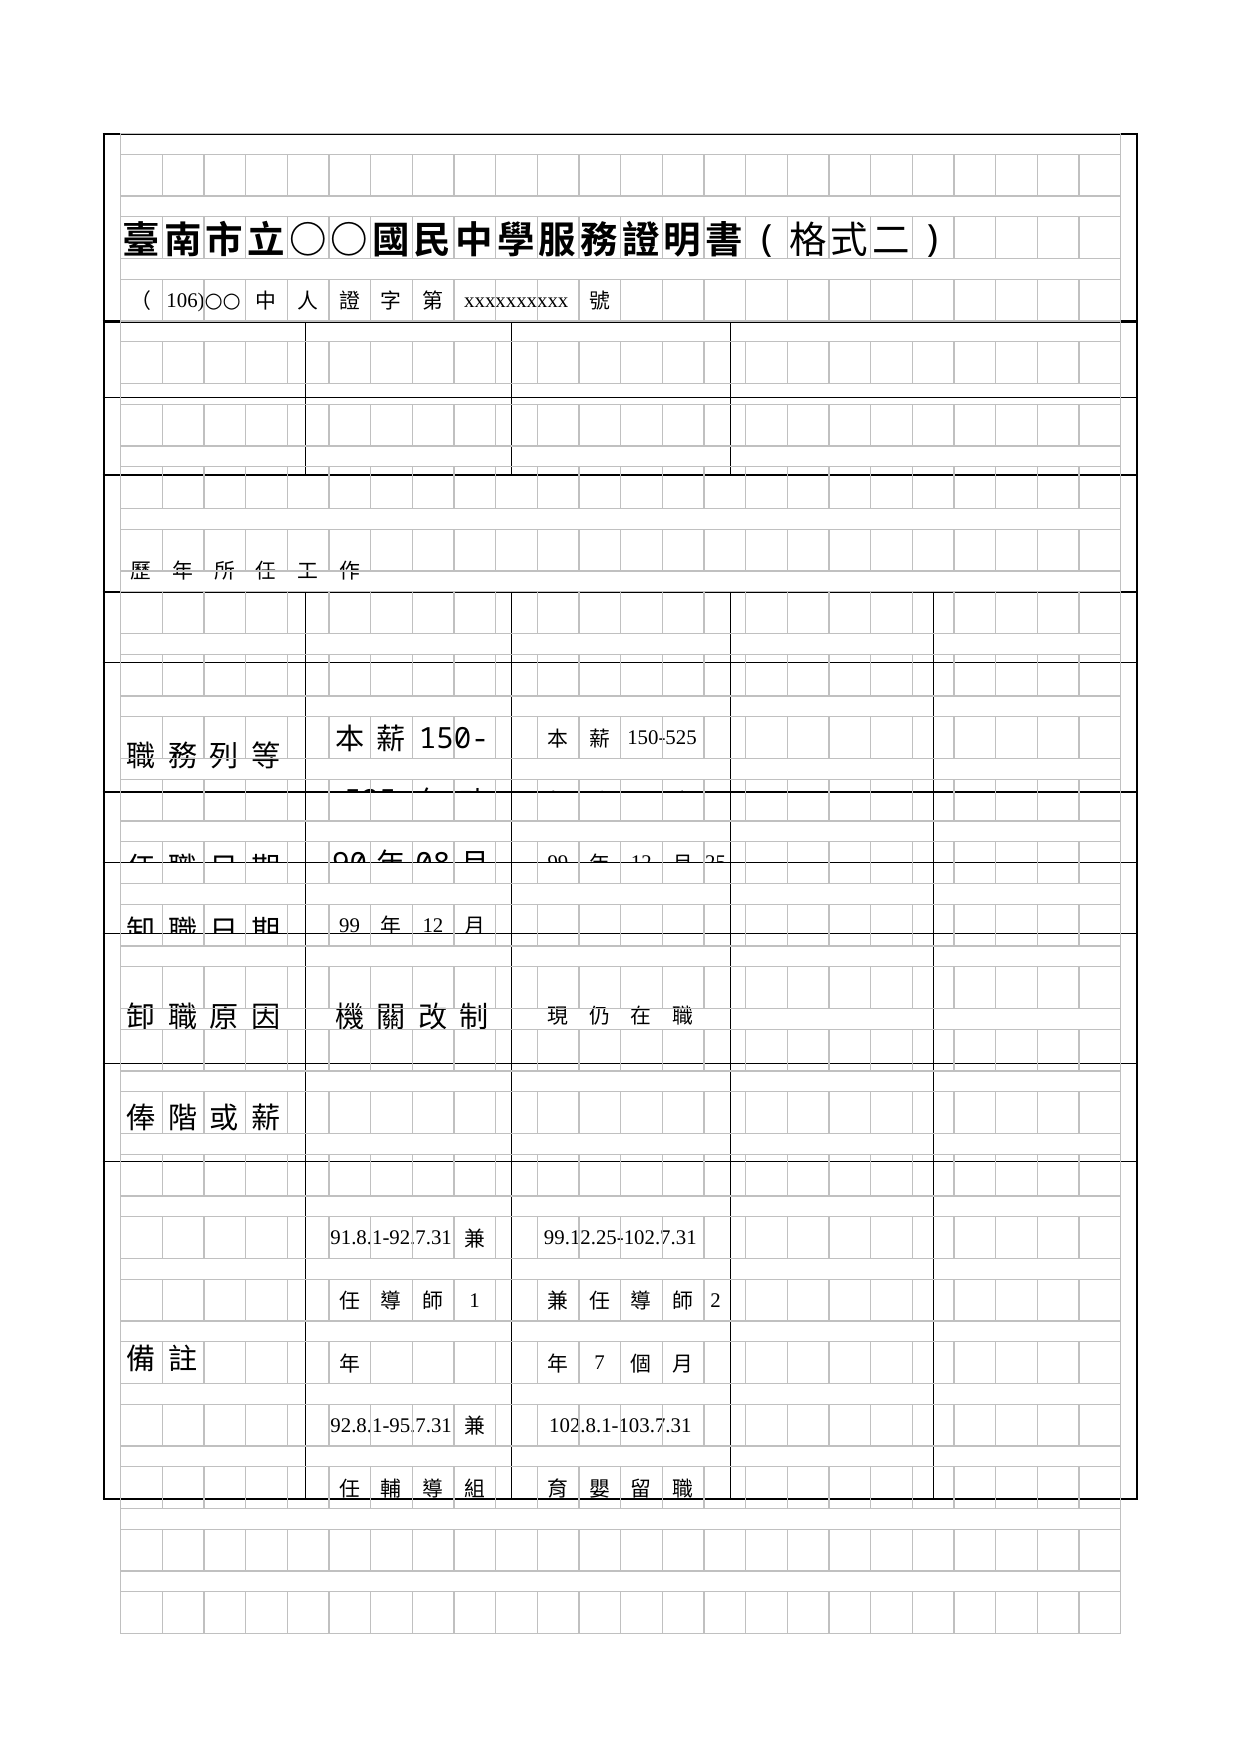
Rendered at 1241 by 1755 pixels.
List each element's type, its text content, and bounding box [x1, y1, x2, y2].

table_cell （106)○○中人證字第xxxxxxxxxx號 [663, 280, 703, 320]
table_cell 教師兼導師 [413, 593, 453, 633]
table_cell 男 [306, 405, 328, 445]
table_cell [996, 1092, 1037, 1133]
table_cell 職務列等 [288, 717, 305, 758]
table_cell [871, 934, 912, 945]
table_cell 身分證統一編號 [512, 384, 730, 397]
table_cell [1080, 1155, 1120, 1161]
table_cell 備註 [246, 1467, 287, 1498]
table_header 臺南市立○○國民中學服務證明書(格式二) [121, 155, 162, 195]
table_cell [996, 967, 1037, 1008]
table_cell [1080, 1162, 1120, 1195]
table_cell 備註 [246, 1405, 287, 1445]
table_cell [731, 1280, 745, 1320]
table_cell 教師兼生活教育組長 [512, 634, 730, 654]
table_cell 99年12月25日 [621, 793, 662, 820]
table_cell 歷年所任工作 [455, 476, 495, 508]
table_cell 歷年所任工作 [1038, 530, 1078, 570]
table_cell [955, 1155, 995, 1161]
table_cell 卸職日期 [205, 905, 245, 933]
table_cell [580, 1064, 620, 1070]
table_cell 俸階或薪額 [205, 1064, 245, 1070]
table_cell 民國 年 月 日 [1121, 398, 1136, 474]
table_cell [871, 863, 912, 883]
table_cell [996, 793, 1037, 820]
table_cell 職務列等 [246, 717, 287, 758]
table_cell [1038, 1405, 1078, 1445]
table_cell 歷年所任工作 [371, 530, 412, 570]
table_cell [830, 793, 870, 820]
table_cell 歷年所任工作 [996, 476, 1037, 508]
table_cell 機關改制 [440, 1009, 467, 1029]
table_cell 機關改制 [330, 1030, 370, 1063]
table_cell 99.12.25-102.7.31兼任導師2年7個月 102.8.1-103.7.31育嬰留職停薪1年 103.8.1-104.7.31兼任生活教育組長1年 [538, 1342, 578, 1383]
table_cell 本薪150-525年功最高薪650 [663, 663, 703, 695]
table_cell 卸職原因 [146, 1009, 176, 1029]
table_cell 90年08月01日 [455, 842, 495, 862]
table_cell 職稱 [121, 634, 305, 654]
table_cell （106)○○中人證字第xxxxxxxxxx號 [121, 280, 162, 320]
table_cell （106)○○中人證字第xxxxxxxxxx號 [1038, 280, 1078, 320]
table_cell [934, 1064, 953, 1070]
table_cell R1******** [996, 342, 1037, 383]
table_cell [913, 1405, 933, 1445]
table_cell 99.12.25-102.7.31兼任導師2年7個月 102.8.1-103.7.31育嬰留職停薪1年 103.8.1-104.7.31兼任生活教育組長1年 [580, 1342, 620, 1383]
table_cell 教師兼導師 [306, 655, 328, 662]
table_cell 男 [306, 467, 328, 474]
table_cell 出生年月日 [538, 467, 578, 474]
table_cell 歷年所任工作 [121, 476, 162, 508]
table_cell [512, 1155, 537, 1161]
table_cell 備註 [121, 1384, 305, 1404]
table_cell 職務列等 [163, 780, 203, 791]
table_cell 歷年所任工作 [746, 530, 787, 570]
table_cell [934, 759, 1120, 779]
table_cell 99年12月25日 [371, 863, 412, 883]
table_cell 歷年所任工作 [371, 476, 412, 508]
table_cell [934, 1259, 1120, 1279]
table_cell 民國 年 月 日 [1080, 405, 1120, 445]
table_cell [934, 934, 953, 945]
table_cell [913, 842, 933, 862]
table_cell [830, 1092, 870, 1133]
table_cell [913, 1217, 933, 1258]
table_cell 卸職原因 [121, 1009, 144, 1029]
table_cell 俸階或薪額 [121, 1155, 162, 1161]
table_cell [871, 842, 912, 862]
table_cell [731, 697, 933, 716]
table_cell 本薪150-525年功最高薪650 [330, 780, 370, 791]
table_cell 歷年所任工作 [580, 476, 620, 508]
table_cell [413, 1064, 453, 1070]
table_cell 90年08月01日 [413, 842, 453, 862]
table_cell [371, 1064, 412, 1070]
table_cell 機關改制 [306, 947, 511, 966]
table_cell 歷年所任工作 [913, 530, 953, 570]
table_cell 卸職日期 [216, 921, 231, 929]
table_cell [871, 1064, 912, 1070]
table_cell （106)○○中人證字第xxxxxxxxxx號 [913, 280, 953, 320]
table_cell 90年08月01日 [371, 842, 412, 862]
table_cell [913, 717, 933, 758]
table_cell [871, 1467, 912, 1498]
table_header 臺南市立○○國民中學服務證明書(格式二) [246, 155, 287, 195]
table_cell 歷年所任工作 [663, 530, 703, 570]
table_cell [580, 905, 620, 933]
table_cell [330, 1155, 370, 1161]
table_cell 本薪150-525年功最高薪650 [580, 780, 620, 791]
table_cell R1******** [913, 342, 953, 383]
table_cell 本薪150-525年功最高薪650 [705, 717, 730, 758]
table_cell 99年12月25日 [705, 842, 730, 862]
table_cell 備註 [105, 1162, 120, 1498]
table_cell [788, 1280, 828, 1320]
table_cell 民國 年 月 日 [913, 405, 953, 445]
table_cell 99年12月25日 [705, 793, 730, 820]
table_cell 性別 [121, 467, 162, 474]
table_cell [512, 1064, 537, 1070]
table_cell 卸職原因 [163, 967, 203, 1008]
table_cell 職稱 [288, 593, 305, 633]
table_header 臺南市立○○國民中學服務證明書(格式二) [705, 217, 745, 258]
table_cell 備註 [121, 1342, 162, 1383]
table_cell 出生年月日 [580, 405, 620, 445]
table_cell 備註 [288, 1217, 305, 1258]
table_cell [788, 593, 828, 633]
table_cell 本薪150-525年功最高薪650 [455, 780, 495, 791]
table_cell [455, 1092, 495, 1133]
table_cell [455, 1064, 495, 1070]
table_cell [955, 1030, 995, 1063]
table_cell 歷年所任工作 [330, 476, 370, 508]
table_cell 卸職日期 [121, 884, 305, 904]
table_cell 職務列等 [105, 663, 120, 791]
table_cell [746, 655, 787, 662]
table_cell 91.8.1-92.7.31兼任導師1年 92.8.1-95.7.31兼任輔導組長3年 97.8.1-99.12.25兼任導師2年5個月 [455, 1405, 495, 1445]
table_cell [934, 1197, 1120, 1216]
table_cell 備註 [288, 1405, 305, 1445]
table_cell 99.12.25-102.7.31兼任導師2年7個月 102.8.1-103.7.31育嬰留職停薪1年 103.8.1-104.7.31兼任生活教育組長1年 [512, 1322, 730, 1341]
table_header 臺南市立○○國民中學服務證明書(格式二) [996, 217, 1037, 258]
table_header 臺南市立○○國民中學服務證明書(格式二) [413, 217, 453, 258]
table_cell [830, 1467, 870, 1498]
table_cell 本薪150-525年功最高薪650 [580, 717, 620, 758]
table_cell [934, 780, 953, 791]
table_cell 卸職原因 [121, 947, 305, 966]
table_cell （106)○○中人證字第xxxxxxxxxx號 [746, 280, 787, 320]
table_cell 本薪150-525年功最高薪650 [538, 663, 578, 695]
table_cell [934, 1009, 1120, 1029]
table_cell 機關改制 [330, 967, 370, 1008]
table_cell [621, 934, 662, 945]
table_cell [580, 934, 620, 945]
table_cell 99.12.25-102.7.31兼任導師2年7個月 102.8.1-103.7.31育嬰留職停薪1年 103.8.1-104.7.31兼任生活教育組長1年 [621, 1342, 662, 1383]
table_cell [934, 863, 953, 883]
table_cell 99年12月25日 [663, 793, 703, 820]
table_cell 民國 年 月 日 [746, 467, 787, 474]
table_cell 機關改制 [341, 1009, 353, 1029]
table_cell 機關改制 [485, 1009, 511, 1029]
table_cell 機關改制 [413, 967, 453, 1008]
table_cell 教師兼生活教育組長 [621, 655, 662, 662]
table_cell [913, 863, 933, 883]
table_cell [306, 1064, 328, 1070]
table_cell [913, 793, 933, 820]
table_cell [955, 1280, 995, 1320]
table_cell 99年12月25日 [512, 842, 537, 862]
table_cell 99年12月25日 [413, 905, 453, 933]
table_cell 歷年所任工作 [330, 530, 370, 570]
table_cell [934, 1134, 1120, 1154]
table_cell 歷年所任工作 [871, 476, 912, 508]
table_cell 機關改制 [345, 1019, 355, 1029]
table_cell 職務列等 [121, 663, 162, 695]
table_cell 身分證統一編號 [538, 342, 578, 383]
table_cell 機關改制 [413, 1030, 453, 1063]
table_cell 俸階或薪額 [163, 1064, 203, 1070]
table_header 臺南市立○○國民中學服務證明書(格式二) [955, 217, 995, 258]
table_cell 出生年月日 [580, 467, 620, 474]
table_cell 99年12月25日 [538, 842, 578, 862]
table_cell 姓名 [105, 323, 120, 397]
table_cell 本薪150-525年功最高薪650 [496, 717, 511, 758]
table_cell [746, 905, 787, 933]
table_cell 90年08月01日 [496, 793, 511, 820]
table_cell [538, 1092, 578, 1133]
table_cell 教師兼導師 [330, 593, 370, 633]
table_cell [731, 593, 745, 633]
table_cell 民國 年 月 日 [996, 467, 1037, 474]
table_header 臺南市立○○國民中學服務證明書(格式二) [121, 135, 1120, 154]
table_cell [731, 1197, 933, 1216]
table_cell 任職日期 [246, 842, 287, 862]
table_header 臺南市立○○國民中學服務證明書(格式二) [830, 155, 870, 195]
table_cell [996, 1155, 1037, 1161]
table_cell 姓名 [288, 342, 305, 383]
table_cell 教師兼生活教育組長 [621, 593, 662, 633]
table_cell 教師兼導師 [306, 593, 328, 633]
table_cell 俸階或薪額 [246, 1155, 287, 1161]
table_cell 機關改制 [413, 934, 453, 945]
table_cell 歷年所任工作 [163, 476, 203, 508]
table_cell 本薪150-525年功最高薪650 [330, 663, 370, 695]
table_cell 99.12.25-102.7.31兼任導師2年7個月 102.8.1-103.7.31育嬰留職停薪1年 103.8.1-104.7.31兼任生活教育組長1年 [663, 1217, 703, 1258]
table_cell [871, 1405, 912, 1445]
table_cell R1******** [731, 384, 1120, 397]
table_cell 卸職原因 [205, 1030, 245, 1063]
table_cell 職務列等 [121, 759, 305, 779]
table_cell [788, 663, 828, 695]
table_cell 職務列等 [205, 663, 245, 695]
table_cell （106)○○中人證字第xxxxxxxxxx號 [121, 259, 1120, 279]
table_cell 99.12.25-102.7.31兼任導師2年7個月 102.8.1-103.7.31育嬰留職停薪1年 103.8.1-104.7.31兼任生活教育組長1年 [538, 1405, 578, 1445]
table_cell 卸職原因 [246, 967, 287, 1008]
table_cell [913, 905, 933, 933]
table_cell 出生年月日 [663, 405, 703, 445]
table_header 臺南市立○○國民中學服務證明書(格式二) [288, 155, 328, 195]
table_cell 卸職原因 [163, 1030, 203, 1063]
table_cell [788, 1162, 828, 1195]
table_cell [955, 1467, 995, 1498]
table_cell [746, 1030, 787, 1063]
table_cell 機關改制 [393, 1013, 401, 1029]
table_cell [512, 1092, 537, 1133]
table_cell 歷年所任工作 [288, 476, 328, 508]
table_cell 卸職原因 [205, 967, 245, 1008]
table_cell 教師兼導師 [496, 655, 511, 662]
table_cell [1080, 1405, 1120, 1445]
table_cell 90年08月01日 [330, 793, 370, 820]
table_cell [1038, 655, 1078, 662]
table_cell [996, 1217, 1037, 1258]
table_cell 教師兼生活教育組長 [580, 593, 620, 633]
table_cell [996, 842, 1037, 862]
table_cell [1038, 1342, 1078, 1383]
table_cell [580, 863, 620, 883]
table_cell [871, 655, 912, 662]
table_header 臺南市立○○國民中學服務證明書(格式二) [621, 217, 662, 258]
table_cell 教師兼生活教育組長 [538, 655, 578, 662]
table_cell 99年12月25日 [455, 863, 495, 883]
table_cell [663, 934, 703, 945]
table_header 臺南市立○○國民中學服務證明書(格式二) [1038, 217, 1078, 258]
table_cell [621, 1030, 662, 1063]
table_cell [663, 967, 703, 1008]
table_cell 職務列等 [121, 697, 305, 716]
table_cell 91.8.1-92.7.31兼任導師1年 92.8.1-95.7.31兼任輔導組長3年 97.8.1-99.12.25兼任導師2年5個月 [306, 1197, 511, 1216]
table_cell [731, 1072, 933, 1091]
table_cell 歷年所任工作 [163, 530, 203, 570]
table_cell R1******** [871, 342, 912, 383]
table_cell 99年12月25日 [580, 842, 620, 862]
table_header 臺南市立○○國民中學服務證明書(格式二) [746, 217, 787, 258]
table_cell [621, 905, 662, 933]
table_cell [934, 1155, 953, 1161]
table_cell 俸階或薪額 [163, 1092, 203, 1133]
table_cell 卸職日期 [205, 863, 245, 883]
table_cell R1******** [746, 342, 787, 383]
table_cell [746, 1280, 787, 1320]
table_cell [371, 1155, 412, 1161]
table_header 臺南市立○○國民中學服務證明書(格式二) [913, 217, 953, 258]
table_cell [705, 1092, 730, 1133]
table_header 臺南市立○○國民中學服務證明書(格式二) [663, 217, 703, 258]
table_cell 教師兼導師 [455, 655, 495, 662]
table_cell 91.8.1-92.7.31兼任導師1年 92.8.1-95.7.31兼任輔導組長3年 97.8.1-99.12.25兼任導師2年5個月 [413, 1342, 453, 1383]
table_cell [913, 780, 933, 791]
table_cell 卸職日期 [246, 905, 287, 933]
table_cell [1080, 655, 1120, 662]
table_cell [512, 863, 537, 883]
table_cell [788, 842, 828, 862]
table_cell [705, 1064, 730, 1070]
table_cell [621, 1092, 662, 1133]
table_cell 職稱 [121, 655, 162, 662]
table_cell [955, 934, 995, 945]
table_cell [913, 1155, 933, 1161]
table_cell [830, 905, 870, 933]
table_cell 歷年所任工作 [413, 476, 453, 508]
table_cell 99年12月25日 [663, 842, 703, 862]
table_cell [1121, 593, 1136, 662]
table_header 臺南市立○○國民中學服務證明書(格式二) [330, 217, 370, 258]
table_cell 91.8.1-92.7.31兼任導師1年 92.8.1-95.7.31兼任輔導組長3年 97.8.1-99.12.25兼任導師2年5個月 [330, 1217, 370, 1258]
table_cell [306, 1155, 328, 1161]
table_cell [934, 634, 1120, 654]
table_cell [788, 967, 828, 1008]
table_header 臺南市立○○國民中學服務證明書(格式二) [830, 217, 870, 258]
table_cell [871, 1030, 912, 1063]
table_cell [512, 1072, 730, 1091]
table_cell 機關改制 [306, 1030, 328, 1063]
table_cell 歷年所任工作 [413, 530, 453, 570]
table_cell 機關改制 [306, 1009, 340, 1029]
table_cell 歷年所任工作 [580, 530, 620, 570]
table_cell [746, 1342, 787, 1383]
table_cell [871, 663, 912, 695]
table_cell 歷年所任工作 [246, 530, 287, 570]
table_cell 91.8.1-92.7.31兼任導師1年 92.8.1-95.7.31兼任輔導組長3年 97.8.1-99.12.25兼任導師2年5個月 [330, 1280, 370, 1320]
table_cell 機關改制 [455, 967, 495, 1008]
table_cell [1080, 780, 1120, 791]
table_cell 備註 [121, 1405, 162, 1445]
table_cell [934, 1342, 953, 1383]
table_cell [1121, 863, 1136, 933]
table_cell 卸職原因 [121, 1030, 162, 1063]
table_cell [871, 1155, 912, 1161]
table_cell [746, 1092, 787, 1133]
table_cell [746, 934, 787, 945]
table_cell 90年08月01日 [330, 842, 370, 862]
table_cell [1038, 967, 1078, 1008]
table_cell 歷年所任工作 [496, 530, 537, 570]
table_cell [934, 697, 1120, 716]
table_cell 任職日期 [288, 793, 305, 820]
table_cell 性別 [163, 467, 203, 474]
table_cell 備註 [121, 1447, 305, 1466]
table_cell [996, 1030, 1037, 1063]
table_cell 歷年所任工作 [496, 476, 537, 508]
table_cell 性別 [105, 398, 120, 474]
table_cell [746, 780, 787, 791]
table_cell （106)○○中人證字第xxxxxxxxxx號 [788, 280, 828, 320]
table_cell [1038, 842, 1078, 862]
table_cell 姓名 [121, 384, 305, 397]
table_cell [512, 934, 537, 945]
table_cell 99年12月25日 [538, 793, 578, 820]
table_cell 99.12.25-102.7.31兼任導師2年7個月 102.8.1-103.7.31育嬰留職停薪1年 103.8.1-104.7.31兼任生活教育組長1年 [663, 1342, 703, 1383]
table_cell 備註 [246, 1280, 287, 1320]
table_cell 男 [371, 467, 412, 474]
table_cell 出生年月日 [705, 467, 730, 474]
table_cell 民國 年 月 日 [1080, 467, 1120, 474]
table_cell [746, 663, 787, 695]
table_cell [1038, 1217, 1078, 1258]
table_cell [913, 1467, 933, 1498]
table_cell [955, 1064, 995, 1070]
table_cell [788, 1405, 828, 1445]
table_cell 99.12.25-102.7.31兼任導師2年7個月 102.8.1-103.7.31育嬰留職停薪1年 103.8.1-104.7.31兼任生活教育組長1年 [512, 1197, 730, 1216]
table_header 臺南市立○○國民中學服務證明書(格式二) [121, 217, 162, 258]
table_cell [731, 967, 745, 1008]
table_cell 民國 年 月 日 [955, 405, 995, 445]
table_cell （106)○○中人證字第xxxxxxxxxx號 [105, 258, 120, 320]
table_cell 90年08月01日 [413, 793, 453, 820]
table_cell [1038, 934, 1078, 945]
table_cell 性別 [246, 467, 287, 474]
table_cell [1080, 842, 1120, 862]
table_cell [830, 934, 870, 945]
table_cell [996, 655, 1037, 662]
table_cell [746, 1405, 787, 1445]
table_cell [996, 1280, 1037, 1320]
table_cell 男 [496, 405, 511, 445]
table_header 臺南市立○○國民中學服務證明書(格式二) [538, 155, 578, 195]
table_cell [731, 1217, 745, 1258]
table_cell 備註 [163, 1405, 203, 1445]
table_cell 職稱 [205, 655, 245, 662]
table_cell 本薪150-525年功最高薪650 [371, 717, 412, 758]
table_cell 俸階或薪額 [121, 1134, 305, 1154]
table_cell [621, 967, 662, 1008]
table_header 臺南市立○○國民中學服務證明書(格式二) [913, 155, 953, 195]
table_cell [934, 947, 1120, 966]
table_cell [1080, 863, 1120, 883]
table_cell [830, 1280, 870, 1320]
table_cell [913, 1030, 933, 1063]
table_cell 卸職日期 [288, 863, 305, 883]
table_cell 91.8.1-92.7.31兼任導師1年 92.8.1-95.7.31兼任輔導組長3年 97.8.1-99.12.25兼任導師2年5個月 [330, 1405, 370, 1445]
table_cell 備註 [121, 1162, 162, 1195]
table_cell 教師兼導師 [371, 655, 412, 662]
table_cell 職稱 [163, 593, 203, 633]
table_cell [871, 717, 912, 758]
table_cell [955, 1342, 995, 1383]
table_cell （106)○○中人證字第xxxxxxxxxx號 [871, 280, 912, 320]
table_cell 教師兼導師 [330, 655, 370, 662]
table_cell 身分證統一編號 [705, 342, 730, 383]
table_cell 身分證統一編號 [512, 342, 537, 383]
table_cell [731, 793, 745, 820]
table_cell 機關改制 [381, 1013, 387, 1029]
table_cell 備註 [205, 1217, 245, 1258]
table_cell 歷年所任工作 [621, 476, 662, 508]
table_cell [705, 863, 730, 883]
table_cell [913, 1064, 933, 1070]
table_cell [934, 593, 953, 633]
table_cell 姓名 [205, 342, 245, 383]
table_cell [871, 1280, 912, 1320]
table_cell [1121, 663, 1136, 791]
table_cell [731, 842, 745, 862]
table_cell 職稱 [246, 593, 287, 633]
table_cell 歷年所任工作 [205, 530, 245, 570]
table_cell [731, 663, 745, 695]
table_cell [955, 1217, 995, 1258]
table_cell ○○○ [330, 342, 370, 383]
table_cell [830, 1030, 870, 1063]
table_cell 民國 年 月 日 [1038, 467, 1078, 474]
table_cell 99年12月25日 [306, 863, 328, 883]
table_cell 任職日期 [288, 842, 305, 862]
table_cell 90年08月01日 [306, 842, 328, 862]
table_cell 俸階或薪額 [105, 1064, 120, 1161]
table_cell [996, 905, 1037, 933]
table_cell 91.8.1-92.7.31兼任導師1年 92.8.1-95.7.31兼任輔導組長3年 97.8.1-99.12.25兼任導師2年5個月 [455, 1280, 495, 1320]
table_cell 歷年所任工作 [830, 530, 870, 570]
table_cell 民國 年 月 日 [830, 467, 870, 474]
table_cell 91.8.1-92.7.31兼任導師1年 92.8.1-95.7.31兼任輔導組長3年 97.8.1-99.12.25兼任導師2年5個月 [371, 1405, 412, 1445]
table_cell [538, 1030, 578, 1063]
table_cell 本薪150-525年功最高薪650 [512, 697, 730, 716]
table_cell [996, 1405, 1037, 1445]
table_cell [731, 905, 745, 933]
table_header 臺南市立○○國民中學服務證明書(格式二) [871, 217, 912, 258]
table_cell 俸階或薪額 [205, 1155, 245, 1161]
table_cell 歷年所任工作 [538, 476, 578, 508]
table_cell [731, 655, 745, 662]
table_cell 任職日期 [205, 842, 245, 862]
table_cell [934, 1162, 953, 1195]
table_cell [871, 1217, 912, 1258]
table_cell （106)○○中人證字第xxxxxxxxxx號 [163, 280, 203, 320]
table_cell 職稱 [105, 593, 120, 662]
table_cell 男 [371, 405, 412, 445]
table_cell 99年12月25日 [306, 905, 328, 933]
table_cell 備註 [288, 1342, 305, 1383]
table_cell 教師兼導師 [413, 655, 453, 662]
table_cell [955, 863, 995, 883]
table_cell 備註 [246, 1342, 287, 1383]
table_header 臺南市立○○國民中學服務證明書(格式二) [538, 217, 578, 258]
table_cell [913, 1162, 933, 1195]
table_cell 備註 [205, 1405, 245, 1445]
table_cell 職務列等 [288, 663, 305, 695]
table_cell [512, 947, 730, 966]
table_cell （106)○○中人證字第xxxxxxxxxx號 [371, 280, 412, 320]
table_cell 本薪150-525年功最高薪650 [621, 780, 662, 791]
table_cell 備註 [288, 1280, 305, 1320]
table_cell 99.12.25-102.7.31兼任導師2年7個月 102.8.1-103.7.31育嬰留職停薪1年 103.8.1-104.7.31兼任生活教育組長1年 [621, 1217, 662, 1258]
table_cell 教師兼生活教育組長 [538, 593, 578, 633]
table_cell [306, 1072, 511, 1091]
table_cell [663, 1064, 703, 1070]
table_cell [1038, 1467, 1078, 1498]
table_cell 性別 [288, 405, 305, 445]
table_cell [788, 1030, 828, 1063]
table_cell 歷年所任工作 [538, 530, 578, 570]
table_cell 卸職原因 [177, 1009, 190, 1029]
table_cell [996, 1064, 1037, 1070]
table_cell 卸職原因 [246, 1030, 287, 1063]
table_cell R1******** [788, 342, 828, 383]
table_cell [1080, 1092, 1120, 1133]
table_cell 教師兼生活教育組長 [663, 593, 703, 633]
table_cell [830, 863, 870, 883]
table_cell [996, 1467, 1037, 1498]
table_cell [934, 663, 953, 695]
table_cell （106)○○中人證字第xxxxxxxxxx號 [288, 280, 328, 320]
table_cell ○○○ [455, 342, 495, 383]
table_cell 備註 [246, 1217, 287, 1258]
table_cell 備註 [121, 1280, 162, 1320]
table_cell [788, 1064, 828, 1070]
table_cell [731, 634, 933, 654]
table_cell 99.12.25-102.7.31兼任導師2年7個月 102.8.1-103.7.31育嬰留職停薪1年 103.8.1-104.7.31兼任生活教育組長1年 [580, 1405, 620, 1445]
table_cell [871, 593, 912, 633]
table_cell 本薪150-525年功最高薪650 [413, 780, 453, 791]
table_cell [955, 780, 995, 791]
table_cell 職務列等 [246, 663, 287, 695]
table_cell [663, 1155, 703, 1161]
table_cell 男 [496, 467, 511, 474]
table_cell [788, 1155, 828, 1161]
table_cell [580, 1092, 620, 1133]
table_cell 性別 [288, 467, 305, 474]
table_cell 99年12月25日 [306, 884, 511, 904]
table_cell 備註 [246, 1162, 287, 1195]
table_cell [934, 905, 953, 933]
table_cell 91.8.1-92.7.31兼任導師1年 92.8.1-95.7.31兼任輔導組長3年 97.8.1-99.12.25兼任導師2年5個月 [413, 1217, 453, 1258]
table_cell [538, 934, 578, 945]
table_header 臺南市立○○國民中學服務證明書(格式二) [246, 217, 287, 258]
table_cell 備註 [288, 1162, 305, 1195]
table_cell 出生年月日 [512, 405, 537, 445]
table_cell [705, 1155, 730, 1161]
table_cell 身分證統一編號 [621, 342, 662, 383]
table_cell 機關改制 [306, 934, 328, 945]
table_cell [621, 1155, 662, 1161]
table_cell 機關改制 [355, 1009, 379, 1029]
table_cell 99.12.25-102.7.31兼任導師2年7個月 102.8.1-103.7.31育嬰留職停薪1年 103.8.1-104.7.31兼任生活教育組長1年 [621, 1405, 662, 1445]
table_cell [934, 1405, 953, 1445]
table_cell [913, 1092, 933, 1133]
table_cell 99.12.25-102.7.31兼任導師2年7個月 102.8.1-103.7.31育嬰留職停薪1年 103.8.1-104.7.31兼任生活教育組長1年 [512, 1384, 730, 1404]
table_header 臺南市立○○國民中學服務證明書(格式二) [1038, 155, 1078, 195]
table_cell 99年12月25日 [330, 905, 370, 933]
table_cell 出生年月日 [705, 405, 730, 445]
table_cell 機關改制 [496, 1030, 511, 1063]
table_cell 備註 [163, 1162, 203, 1195]
table_cell 91.8.1-92.7.31兼任導師1年 92.8.1-95.7.31兼任輔導組長3年 97.8.1-99.12.25兼任導師2年5個月 [306, 1322, 511, 1341]
table_cell 99.12.25-102.7.31兼任導師2年7個月 102.8.1-103.7.31育嬰留職停薪1年 103.8.1-104.7.31兼任生活教育組長1年 [512, 1447, 730, 1466]
table_cell 俸階或薪額 [246, 1064, 287, 1070]
table_cell [913, 967, 933, 1008]
table_cell 99.12.25-102.7.31兼任導師2年7個月 102.8.1-103.7.31育嬰留職停薪1年 103.8.1-104.7.31兼任生活教育組長1年 [621, 1280, 662, 1320]
table_cell [830, 842, 870, 862]
table_cell [934, 1280, 953, 1320]
table_cell 歷年所任工作 [788, 476, 828, 508]
table_cell （106)○○中人證字第xxxxxxxxxx號 [538, 280, 578, 320]
table_cell [705, 967, 730, 1008]
table_cell 民國 年 月 日 [1038, 405, 1078, 445]
table_cell 歷年所任工作 [455, 530, 495, 570]
table_cell [788, 1342, 828, 1383]
table_cell [871, 793, 912, 820]
table_cell 91.8.1-92.7.31兼任導師1年 92.8.1-95.7.31兼任輔導組長3年 97.8.1-99.12.25兼任導師2年5個月 [413, 1280, 453, 1320]
table_cell 本薪150-525年功最高薪650 [621, 663, 662, 695]
table_cell [1080, 967, 1120, 1008]
table_cell [538, 905, 578, 933]
table_cell [512, 967, 537, 1008]
table_cell 99年12月25日 [621, 842, 662, 862]
table_cell R1******** [1121, 323, 1136, 397]
table_cell 卸職日期 [105, 863, 120, 933]
table_cell 本薪150-525年功最高薪650 [663, 780, 703, 791]
table_cell 91.8.1-92.7.31兼任導師1年 92.8.1-95.7.31兼任輔導組長3年 97.8.1-99.12.25兼任導師2年5個月 [371, 1280, 412, 1320]
table_cell （106)○○中人證字第xxxxxxxxxx號 [246, 280, 287, 320]
table_cell 本薪150-525年功最高薪650 [580, 663, 620, 695]
table_cell [580, 1155, 620, 1161]
table_cell [413, 1092, 453, 1133]
table_cell [746, 717, 787, 758]
table_cell 備註 [205, 1280, 245, 1320]
table_cell 歷年所任工作 [705, 476, 745, 508]
table_cell （106)○○中人證字第xxxxxxxxxx號 [996, 280, 1037, 320]
table_cell [788, 780, 828, 791]
table_cell [830, 717, 870, 758]
table_cell 職務列等 [288, 780, 305, 791]
table_cell [1080, 1030, 1120, 1063]
table_header 臺南市立○○國民中學服務證明書(格式二) [413, 155, 453, 195]
table_cell 出生年月日 [621, 405, 662, 445]
table_cell [746, 593, 787, 633]
table_cell [955, 1405, 995, 1445]
table_cell [731, 1259, 933, 1279]
table_cell 出生年月日 [663, 467, 703, 474]
table_cell 本薪150-525年功最高薪650 [705, 663, 730, 695]
table_cell 99.12.25-102.7.31兼任導師2年7個月 102.8.1-103.7.31育嬰留職停薪1年 103.8.1-104.7.31兼任生活教育組長1年 [580, 1280, 620, 1320]
table_cell 民國 年 月 日 [731, 447, 1120, 466]
table_cell [663, 905, 703, 933]
table_cell ○○○ [371, 342, 412, 383]
table_cell 卸職日期 [163, 905, 203, 933]
table_cell [955, 593, 995, 633]
table_cell 出生年月日 [538, 405, 578, 445]
table_cell [830, 1342, 870, 1383]
table_cell [413, 1155, 453, 1161]
table_cell [830, 1155, 870, 1161]
table_header 臺南市立○○國民中學服務證明書(格式二) [580, 155, 620, 195]
table_cell R1******** [955, 342, 995, 383]
table_cell [746, 1064, 787, 1070]
table_cell 本薪150-525年功最高薪650 [306, 697, 511, 716]
table_cell （106)○○中人證字第xxxxxxxxxx號 [830, 280, 870, 320]
table_cell [746, 793, 787, 820]
table_cell [955, 842, 995, 862]
table_cell 性別 [121, 398, 305, 404]
table_cell [731, 863, 745, 883]
table_cell [955, 1092, 995, 1133]
table_cell ○○○ [413, 342, 453, 383]
table_header 臺南市立○○國民中學服務證明書(格式二) [371, 217, 412, 258]
table_cell [913, 655, 933, 662]
table_cell [871, 967, 912, 1008]
table_cell [996, 717, 1037, 758]
table_cell R1******** [731, 323, 1120, 341]
table_cell [1038, 717, 1078, 758]
table_cell 身分證統一編號 [512, 323, 730, 341]
table_cell 任職日期 [205, 793, 245, 820]
table_cell 男 [455, 467, 495, 474]
table_cell 身分證統一編號 [580, 342, 620, 383]
table_cell [934, 1092, 953, 1133]
table_cell [1080, 1064, 1120, 1070]
table_cell [663, 1092, 703, 1133]
table_cell 職務列等 [205, 780, 245, 791]
table_cell 本薪150-525年功最高薪650 [330, 717, 370, 758]
table_cell （106)○○中人證字第xxxxxxxxxx號 [496, 280, 537, 320]
table_cell 卸職原因 [121, 967, 162, 1008]
table_cell 機關改制 [306, 967, 328, 1008]
table_cell 俸階或薪額 [121, 1072, 305, 1091]
table_cell 90年08月01日 [306, 822, 511, 841]
table_header 臺南市立○○國民中學服務證明書(格式二) [205, 217, 245, 258]
table_cell 卸職原因 [121, 934, 162, 945]
table_cell 民國 年 月 日 [996, 405, 1037, 445]
table_cell （106)○○中人證字第xxxxxxxxxx號 [1080, 280, 1120, 320]
table_cell 90年08月01日 [306, 793, 328, 820]
table_cell 本薪150-525年功最高薪650 [413, 663, 453, 695]
table_cell 性別 [246, 405, 287, 445]
table_cell [731, 1447, 933, 1466]
table_cell [1038, 1155, 1078, 1161]
table_cell [621, 1064, 662, 1070]
table_cell [330, 1064, 370, 1070]
table_cell 99年12月25日 [455, 905, 495, 933]
table_cell 備註 [163, 1467, 203, 1498]
table_cell 姓名 [121, 323, 305, 341]
table_cell 備註 [121, 1259, 305, 1279]
table_cell ○○○ [306, 323, 511, 341]
table_cell [496, 1064, 511, 1070]
table_cell 卸職原因 [255, 1009, 276, 1026]
table_cell 職稱 [121, 593, 162, 633]
table_cell 出生年月日 [512, 467, 537, 474]
table_cell 民國 年 月 日 [871, 467, 912, 474]
table_cell 男 [413, 467, 453, 474]
table_cell [996, 1342, 1037, 1383]
table_cell 任職日期 [121, 822, 305, 841]
table_cell [955, 655, 995, 662]
table_cell 90年08月01日 [455, 793, 495, 820]
table_cell 男 [306, 447, 511, 466]
table_cell [871, 1162, 912, 1195]
table_cell [934, 1322, 1120, 1341]
table_cell [913, 1280, 933, 1320]
table_cell 男 [330, 467, 370, 474]
table_cell 俸階或薪額 [288, 1064, 305, 1070]
table_cell [731, 1162, 745, 1195]
table_cell 教師兼導師 [371, 593, 412, 633]
table_cell [512, 884, 730, 904]
table_cell 職務列等 [205, 717, 245, 758]
table_cell 俸階或薪額 [121, 1092, 162, 1133]
table_cell [746, 1217, 787, 1258]
table_cell 備註 [205, 1467, 245, 1498]
table_cell 職務列等 [121, 780, 162, 791]
table_cell [1080, 717, 1120, 758]
table_cell 機關改制 [371, 934, 412, 945]
table_cell [1080, 1280, 1120, 1320]
table_cell 備註 [121, 1467, 162, 1498]
table_cell 本薪150-525年功最高薪650 [371, 780, 412, 791]
table_cell R1******** [1080, 342, 1120, 383]
table_cell [731, 1155, 745, 1161]
table_cell 歷年所任工作 [121, 530, 162, 570]
table_header 臺南市立○○國民中學服務證明書(格式二) [205, 155, 245, 195]
table_cell [1080, 593, 1120, 633]
table_header 臺南市立○○國民中學服務證明書(格式二) [705, 155, 745, 195]
table_cell 歷年所任工作 [913, 476, 953, 508]
table_cell [731, 934, 745, 945]
table_cell 任職日期 [121, 842, 162, 862]
table_cell R1******** [731, 342, 745, 383]
table_cell [788, 1217, 828, 1258]
table_cell [1121, 1064, 1136, 1161]
table_cell 91.8.1-92.7.31兼任導師1年 92.8.1-95.7.31兼任輔導組長3年 97.8.1-99.12.25兼任導師2年5個月 [306, 1447, 511, 1466]
table_cell 99.12.25-102.7.31兼任導師2年7個月 102.8.1-103.7.31育嬰留職停薪1年 103.8.1-104.7.31兼任生活教育組長1年 [538, 1280, 578, 1320]
table_cell [955, 793, 995, 820]
table_cell [1038, 1064, 1078, 1070]
table_cell 俸階或薪額 [288, 1155, 305, 1161]
table_cell [330, 1092, 370, 1133]
table_cell [731, 822, 933, 841]
table_cell [746, 1162, 787, 1195]
table_cell 機關改制 [402, 1009, 437, 1029]
table_cell [913, 934, 933, 945]
table_cell 99年12月25日 [371, 905, 412, 933]
table_cell 本薪150-525年功最高薪650 [306, 663, 328, 695]
table_header 臺南市立○○國民中學服務證明書(格式二) [663, 155, 703, 195]
table_cell [996, 1162, 1037, 1195]
table_cell 歷年所任工作 [105, 476, 120, 591]
table_cell 卸職原因 [288, 1030, 305, 1063]
table_cell [830, 663, 870, 695]
table_cell 民國 年 月 日 [746, 405, 787, 445]
table_cell [934, 1384, 1120, 1404]
table_cell 民國 年 月 日 [788, 405, 828, 445]
table_header 臺南市立○○國民中學服務證明書(格式二) [455, 217, 495, 258]
table_cell 機關改制 [470, 1009, 484, 1029]
table_cell 99年12月25日 [496, 905, 511, 933]
table_cell 職務列等 [121, 717, 162, 758]
table_cell 教師兼導師 [306, 634, 511, 654]
table_cell 卸職原因 [205, 934, 245, 945]
table_cell [955, 717, 995, 758]
table_cell [934, 717, 953, 758]
table_cell 俸階或薪額 [163, 1155, 203, 1161]
table_cell （106)○○中人證字第xxxxxxxxxx號 [455, 280, 495, 320]
table_cell [538, 863, 578, 883]
table_cell 本薪150-525年功最高薪650 [512, 663, 537, 695]
table_cell [788, 863, 828, 883]
table_cell [934, 1447, 1120, 1466]
table_cell 本薪150-525年功最高薪650 [306, 759, 511, 779]
table_cell 教師兼生活教育組長 [580, 655, 620, 662]
table_cell ○○○ [306, 342, 328, 383]
table_cell 職務列等 [163, 663, 203, 695]
table_cell 歷年所任工作 [1038, 476, 1078, 508]
table_cell 機關改制 [455, 1030, 495, 1063]
table_cell 91.8.1-92.7.31兼任導師1年 92.8.1-95.7.31兼任輔導組長3年 97.8.1-99.12.25兼任導師2年5個月 [306, 1384, 511, 1404]
table_cell [746, 842, 787, 862]
table_cell 性別 [163, 405, 203, 445]
table_header 臺南市立○○國民中學服務證明書(格式二) [455, 155, 495, 195]
table_header 臺南市立○○國民中學服務證明書(格式二) [163, 217, 203, 258]
table_header 臺南市立○○國民中學服務證明書(格式二) [788, 155, 828, 195]
table_cell 姓名 [163, 342, 203, 383]
table_cell 身分證統一編號 [663, 342, 703, 383]
table_cell 99年12月25日 [413, 863, 453, 883]
table_cell [788, 655, 828, 662]
table_cell [871, 780, 912, 791]
table_cell （106)○○中人證字第xxxxxxxxxx號 [955, 280, 995, 320]
table_cell 本薪150-525年功最高薪650 [538, 717, 578, 758]
table_cell [1080, 793, 1120, 820]
table_cell [934, 1467, 953, 1498]
table_cell [663, 1030, 703, 1063]
table_cell [830, 655, 870, 662]
table_cell [538, 967, 578, 1008]
table_cell 俸階或薪額 [246, 1092, 287, 1133]
table_cell 任職日期 [163, 793, 203, 820]
table_cell 91.8.1-92.7.31兼任導師1年 92.8.1-95.7.31兼任輔導組長3年 97.8.1-99.12.25兼任導師2年5個月 [455, 1342, 495, 1383]
table_cell [731, 1030, 745, 1063]
table_cell 卸職日期 [288, 905, 305, 933]
table_cell 卸職原因 [288, 967, 305, 1008]
table_cell 歷年所任工作 [955, 476, 995, 508]
table_cell [913, 663, 933, 695]
table_cell [1121, 1162, 1136, 1498]
table_cell [1121, 934, 1136, 1063]
table_cell [746, 967, 787, 1008]
table_cell [996, 593, 1037, 633]
table_cell （106)○○中人證字第xxxxxxxxxx號 [413, 280, 453, 320]
table_cell 99.12.25-102.7.31兼任導師2年7個月 102.8.1-103.7.31育嬰留職停薪1年 103.8.1-104.7.31兼任生活教育組長1年 [538, 1217, 578, 1258]
table_cell 歷年所任工作 [1121, 476, 1136, 591]
table_cell [788, 1467, 828, 1498]
table_cell 出生年月日 [512, 398, 730, 404]
table_cell 教師兼導師 [496, 593, 511, 633]
table_cell [934, 822, 1120, 841]
table_cell 男 [413, 405, 453, 445]
table_cell ○○○ [306, 384, 511, 397]
table_cell 99.12.25-102.7.31兼任導師2年7個月 102.8.1-103.7.31育嬰留職停薪1年 103.8.1-104.7.31兼任生活教育組長1年 [663, 1405, 703, 1445]
table_cell 出生年月日 [621, 467, 662, 474]
table_cell 備註 [121, 1322, 305, 1341]
table_cell 性別 [121, 447, 305, 466]
table_cell 歷年所任工作 [788, 530, 828, 570]
table_cell [371, 1092, 412, 1133]
table_cell 教師兼生活教育組長 [705, 593, 730, 633]
table_cell 歷年所任工作 [830, 476, 870, 508]
table_cell 本薪150-525年功最高薪650 [663, 717, 703, 758]
table_cell 備註 [163, 1217, 203, 1258]
table_cell [731, 780, 745, 791]
table_cell 99.12.25-102.7.31兼任導師2年7個月 102.8.1-103.7.31育嬰留職停薪1年 103.8.1-104.7.31兼任生活教育組長1年 [663, 1280, 703, 1320]
table_cell 備註 [288, 1467, 305, 1498]
table_cell [788, 793, 828, 820]
table_cell [731, 1134, 933, 1154]
table_cell 本薪150-525年功最高薪650 [306, 717, 328, 758]
table_cell 機關改制 [371, 967, 412, 1008]
table_cell [512, 905, 537, 933]
table_cell 男 [306, 398, 511, 404]
table_cell [1038, 1162, 1078, 1195]
table_cell （106)○○中人證字第xxxxxxxxxx號 [705, 280, 745, 320]
table_cell [731, 759, 933, 779]
table_cell 歷年所任工作 [871, 530, 912, 570]
table_cell 91.8.1-92.7.31兼任導師1年 92.8.1-95.7.31兼任輔導組長3年 97.8.1-99.12.25兼任導師2年5個月 [306, 1259, 511, 1279]
table_cell [496, 1092, 511, 1133]
table_cell 99年12月25日 [330, 863, 370, 883]
table_cell 歷年所任工作 [621, 530, 662, 570]
table_cell 歷年所任工作 [121, 509, 1120, 529]
table_cell 歷年所任工作 [288, 530, 328, 570]
table_cell [731, 1009, 933, 1029]
table_cell 性別 [205, 467, 245, 474]
table_header 臺南市立○○國民中學服務證明書(格式二) [1080, 155, 1120, 195]
table_cell 機關改制 [496, 934, 511, 945]
table_cell 本薪150-525年功最高薪650 [455, 663, 495, 695]
table_cell [934, 884, 1120, 904]
table_cell [1121, 793, 1136, 862]
table_cell 本薪150-525年功最高薪650 [413, 717, 453, 758]
table_cell [731, 947, 933, 966]
table_cell 機關改制 [371, 1030, 412, 1063]
table_cell 卸職日期 [163, 863, 203, 883]
table_cell [830, 1162, 870, 1195]
table_cell [830, 1064, 870, 1070]
table_cell [1038, 780, 1078, 791]
table_header 臺南市立○○國民中學服務證明書(格式二) [105, 135, 120, 258]
table_cell [705, 1030, 730, 1063]
table_cell 俸階或薪額 [121, 1064, 162, 1070]
table_cell 民國 年 月 日 [913, 467, 953, 474]
table_cell [934, 1217, 953, 1258]
table_cell 民國 年 月 日 [731, 398, 1120, 404]
table_cell 卸職原因 [246, 934, 287, 945]
table_cell [996, 780, 1037, 791]
table_cell 歷年所任工作 [1080, 476, 1120, 508]
table_header 臺南市立○○國民中學服務證明書(格式二) [330, 155, 370, 195]
table_header 臺南市立○○國民中學服務證明書(格式二) [1080, 217, 1120, 258]
table_cell （106)○○中人證字第xxxxxxxxxx號 [580, 280, 620, 320]
table_cell [1038, 905, 1078, 933]
table_cell 民國 年 月 日 [871, 405, 912, 445]
table_cell （106)○○中人證字第xxxxxxxxxx號 [1121, 258, 1136, 320]
table_cell [731, 1405, 745, 1445]
table_cell 任職日期 [105, 793, 120, 862]
table_cell [830, 593, 870, 633]
table_cell 本薪150-525年功最高薪650 [512, 759, 730, 779]
table_cell [1038, 863, 1078, 883]
table_cell 備註 [205, 1342, 245, 1383]
table_header 臺南市立○○國民中學服務證明書(格式二) [288, 217, 328, 258]
table_cell 歷年所任工作 [121, 572, 1120, 591]
table_cell 教師兼生活教育組長 [512, 593, 537, 633]
table_cell [731, 1342, 745, 1383]
table_cell 本薪150-525年功最高薪650 [621, 717, 662, 758]
table_cell 俸階或薪額 [205, 1092, 245, 1133]
table_cell [621, 863, 662, 883]
table_cell 備註 [205, 1162, 245, 1195]
table_cell [731, 717, 745, 758]
table_cell [934, 842, 953, 862]
table_cell [955, 967, 995, 1008]
table_cell 本薪150-525年功最高薪650 [496, 663, 511, 695]
table_cell [1038, 1280, 1078, 1320]
table_cell 本薪150-525年功最高薪650 [512, 717, 537, 758]
table_cell 歷年所任工作 [746, 476, 787, 508]
table_cell [1038, 593, 1078, 633]
table_cell 姓名 [246, 342, 287, 383]
table_cell 卸職日期 [246, 863, 287, 883]
table_cell 99.12.25-102.7.31兼任導師2年7個月 102.8.1-103.7.31育嬰留職停薪1年 103.8.1-104.7.31兼任生活教育組長1年 [512, 1259, 730, 1279]
table_cell （106)○○中人證字第xxxxxxxxxx號 [330, 280, 370, 320]
table_cell [580, 1030, 620, 1063]
table_cell [663, 863, 703, 883]
table_cell [746, 1467, 787, 1498]
table_cell 出生年月日 [512, 447, 730, 466]
table_header 臺南市立○○國民中學服務證明書(格式二) [996, 155, 1037, 195]
table_cell [538, 1155, 578, 1161]
table_cell 職稱 [205, 593, 245, 633]
table_cell 備註 [163, 1342, 203, 1383]
table_cell [871, 1092, 912, 1133]
table_cell 91.8.1-92.7.31兼任導師1年 92.8.1-95.7.31兼任輔導組長3年 97.8.1-99.12.25兼任導師2年5個月 [413, 1405, 453, 1445]
table_cell [512, 1134, 730, 1154]
table_cell [1080, 905, 1120, 933]
table_cell 任職日期 [121, 793, 162, 820]
table_cell [306, 1134, 511, 1154]
table_cell R1******** [1038, 342, 1078, 383]
table_cell 卸職日期 [121, 863, 162, 883]
table_header 臺南市立○○國民中學服務證明書(格式二) [580, 217, 620, 258]
table_cell 職稱 [288, 655, 305, 662]
table_cell （106)○○中人證字第xxxxxxxxxx號 [205, 280, 245, 320]
table_cell [731, 884, 933, 904]
table_cell 備註 [163, 1280, 203, 1320]
table_cell 99年12月25日 [512, 822, 730, 841]
table_header 臺南市立○○國民中學服務證明書(格式二) [496, 217, 537, 258]
table_header 臺南市立○○國民中學服務證明書(格式二) [746, 155, 787, 195]
table_cell 機關改制 [455, 934, 495, 945]
table_cell [512, 1030, 537, 1063]
table_cell [1038, 1030, 1078, 1063]
table_cell 現仍在職 [512, 1009, 730, 1029]
table_header 臺南市立○○國民中學服務證明書(格式二) [121, 197, 1120, 216]
table_cell 99.12.25-102.7.31兼任導師2年7個月 102.8.1-103.7.31育嬰留職停薪1年 103.8.1-104.7.31兼任生活教育組長1年 [580, 1217, 620, 1258]
table_cell [788, 934, 828, 945]
table_cell 歷年所任工作 [1080, 530, 1120, 570]
table_header 臺南市立○○國民中學服務證明書(格式二) [621, 155, 662, 195]
table_cell [788, 1092, 828, 1133]
table_cell 職稱 [246, 655, 287, 662]
table_header 臺南市立○○國民中學服務證明書(格式二) [871, 155, 912, 195]
table_cell [746, 1155, 787, 1161]
table_cell 卸職日期 [121, 905, 162, 933]
table_cell 備註 [121, 1217, 162, 1258]
table_cell 備註 [121, 1197, 305, 1216]
table_cell [934, 1030, 953, 1063]
table_cell [830, 780, 870, 791]
table_cell [306, 1092, 328, 1133]
table_cell [788, 717, 828, 758]
table_cell 卸職原因 [190, 1009, 225, 1029]
table_cell [496, 1155, 511, 1161]
table_cell 性別 [121, 405, 162, 445]
table_cell [705, 934, 730, 945]
table_cell [731, 1384, 933, 1404]
table_cell [1080, 934, 1120, 945]
table_cell 90年08月01日 [496, 842, 511, 862]
table_cell 機關改制 [330, 934, 370, 945]
table_cell [731, 1092, 745, 1133]
table_cell [455, 1155, 495, 1161]
table_cell 教師兼導師 [455, 593, 495, 633]
table_cell [580, 967, 620, 1008]
table_cell 90年08月01日 [371, 793, 412, 820]
table_cell [955, 905, 995, 933]
table_header 臺南市立○○國民中學服務證明書(格式二) [371, 155, 412, 195]
table_cell [705, 905, 730, 933]
table_cell 教師兼生活教育組長 [663, 655, 703, 662]
table_cell 職稱 [163, 655, 203, 662]
table_cell 職務列等 [246, 780, 287, 791]
table_cell [871, 905, 912, 933]
table_cell [955, 1162, 995, 1195]
table_cell [913, 593, 933, 633]
table_header 臺南市立○○國民中學服務證明書(格式二) [163, 155, 203, 195]
table_cell 歷年所任工作 [996, 530, 1037, 570]
table_cell 民國 年 月 日 [788, 467, 828, 474]
table_cell 91.8.1-92.7.31兼任導師1年 92.8.1-95.7.31兼任輔導組長3年 97.8.1-99.12.25兼任導師2年5個月 [371, 1342, 412, 1383]
table_cell [830, 1217, 870, 1258]
table_cell [955, 663, 995, 695]
table_cell [1080, 1467, 1120, 1498]
table_cell 歷年所任工作 [705, 530, 745, 570]
table_cell [746, 863, 787, 883]
table_cell 姓名 [121, 342, 162, 383]
table_cell 91.8.1-92.7.31兼任導師1年 92.8.1-95.7.31兼任輔導組長3年 97.8.1-99.12.25兼任導師2年5個月 [330, 1342, 370, 1383]
table_cell 本薪150-525年功最高薪650 [371, 663, 412, 695]
table_cell 卸職原因 [288, 934, 305, 945]
table_cell 99年12月25日 [580, 793, 620, 820]
table_cell [731, 1322, 933, 1341]
table_cell [1038, 663, 1078, 695]
table_cell [1080, 1342, 1120, 1383]
table_cell 99年12月25日 [512, 793, 537, 820]
table_cell R1******** [830, 342, 870, 383]
table_cell [830, 967, 870, 1008]
table_cell [1080, 663, 1120, 695]
table_cell 民國 年 月 日 [955, 467, 995, 474]
table_cell [934, 1072, 1120, 1091]
table_cell 99年12月25日 [496, 863, 511, 883]
table_cell 職務列等 [163, 717, 203, 758]
table_cell [996, 863, 1037, 883]
table_cell 機關改制 [385, 1009, 393, 1029]
table_cell 機關改制 [496, 967, 511, 1008]
table_cell 民國 年 月 日 [830, 405, 870, 445]
table_cell [934, 793, 953, 820]
table_cell [1038, 793, 1078, 820]
table_header 臺南市立○○國民中學服務證明書(格式二) [955, 155, 995, 195]
table_cell 本薪150-525年功最高薪650 [538, 780, 578, 791]
table_cell 91.8.1-92.7.31兼任導師1年 92.8.1-95.7.31兼任輔導組長3年 97.8.1-99.12.25兼任導師2年5個月 [455, 1217, 495, 1258]
table_cell 歷年所任工作 [955, 530, 995, 570]
table_cell [934, 967, 953, 1008]
table_cell 男 [330, 405, 370, 445]
table_header 臺南市立○○國民中學服務證明書(格式二) [496, 155, 537, 195]
table_cell 卸職原因 [226, 1009, 253, 1029]
table_cell 卸職原因 [163, 934, 203, 945]
table_cell [731, 1467, 745, 1498]
table_cell 歷年所任工作 [663, 476, 703, 508]
table_cell [830, 1405, 870, 1445]
table_header 臺南市立○○國民中學服務證明書(格式二) [1121, 135, 1136, 258]
table_cell 俸階或薪額 [288, 1092, 305, 1133]
table_cell 任職日期 [163, 842, 203, 862]
table_cell [788, 905, 828, 933]
table_cell [1038, 1092, 1078, 1133]
table_cell [996, 663, 1037, 695]
table_cell 歷年所任工作 [246, 476, 287, 508]
table_header 臺南市立○○國民中學服務證明書(格式二) [788, 217, 828, 258]
table_cell 性別 [205, 405, 245, 445]
table_cell [934, 655, 953, 662]
table_cell [538, 1064, 578, 1070]
table_cell 男 [455, 405, 495, 445]
table_cell ○○○ [496, 342, 511, 383]
table_cell （106)○○中人證字第xxxxxxxxxx號 [621, 280, 662, 320]
table_cell 卸職原因 [278, 1009, 305, 1029]
table_cell [996, 934, 1037, 945]
table_cell 91.8.1-92.7.31兼任導師1年 92.8.1-95.7.31兼任輔導組長3年 97.8.1-99.12.25兼任導師2年5個月 [371, 1217, 412, 1258]
table_cell [1080, 1217, 1120, 1258]
table_cell [731, 1064, 745, 1070]
table_cell [913, 1342, 933, 1383]
table_cell 本薪150-525年功最高薪650 [455, 717, 495, 758]
table_cell 歷年所任工作 [205, 476, 245, 508]
table_cell 卸職原因 [105, 934, 120, 1063]
table_cell [871, 1342, 912, 1383]
table_cell 任職日期 [246, 793, 287, 820]
table_cell 民國 年 月 日 [731, 405, 745, 445]
